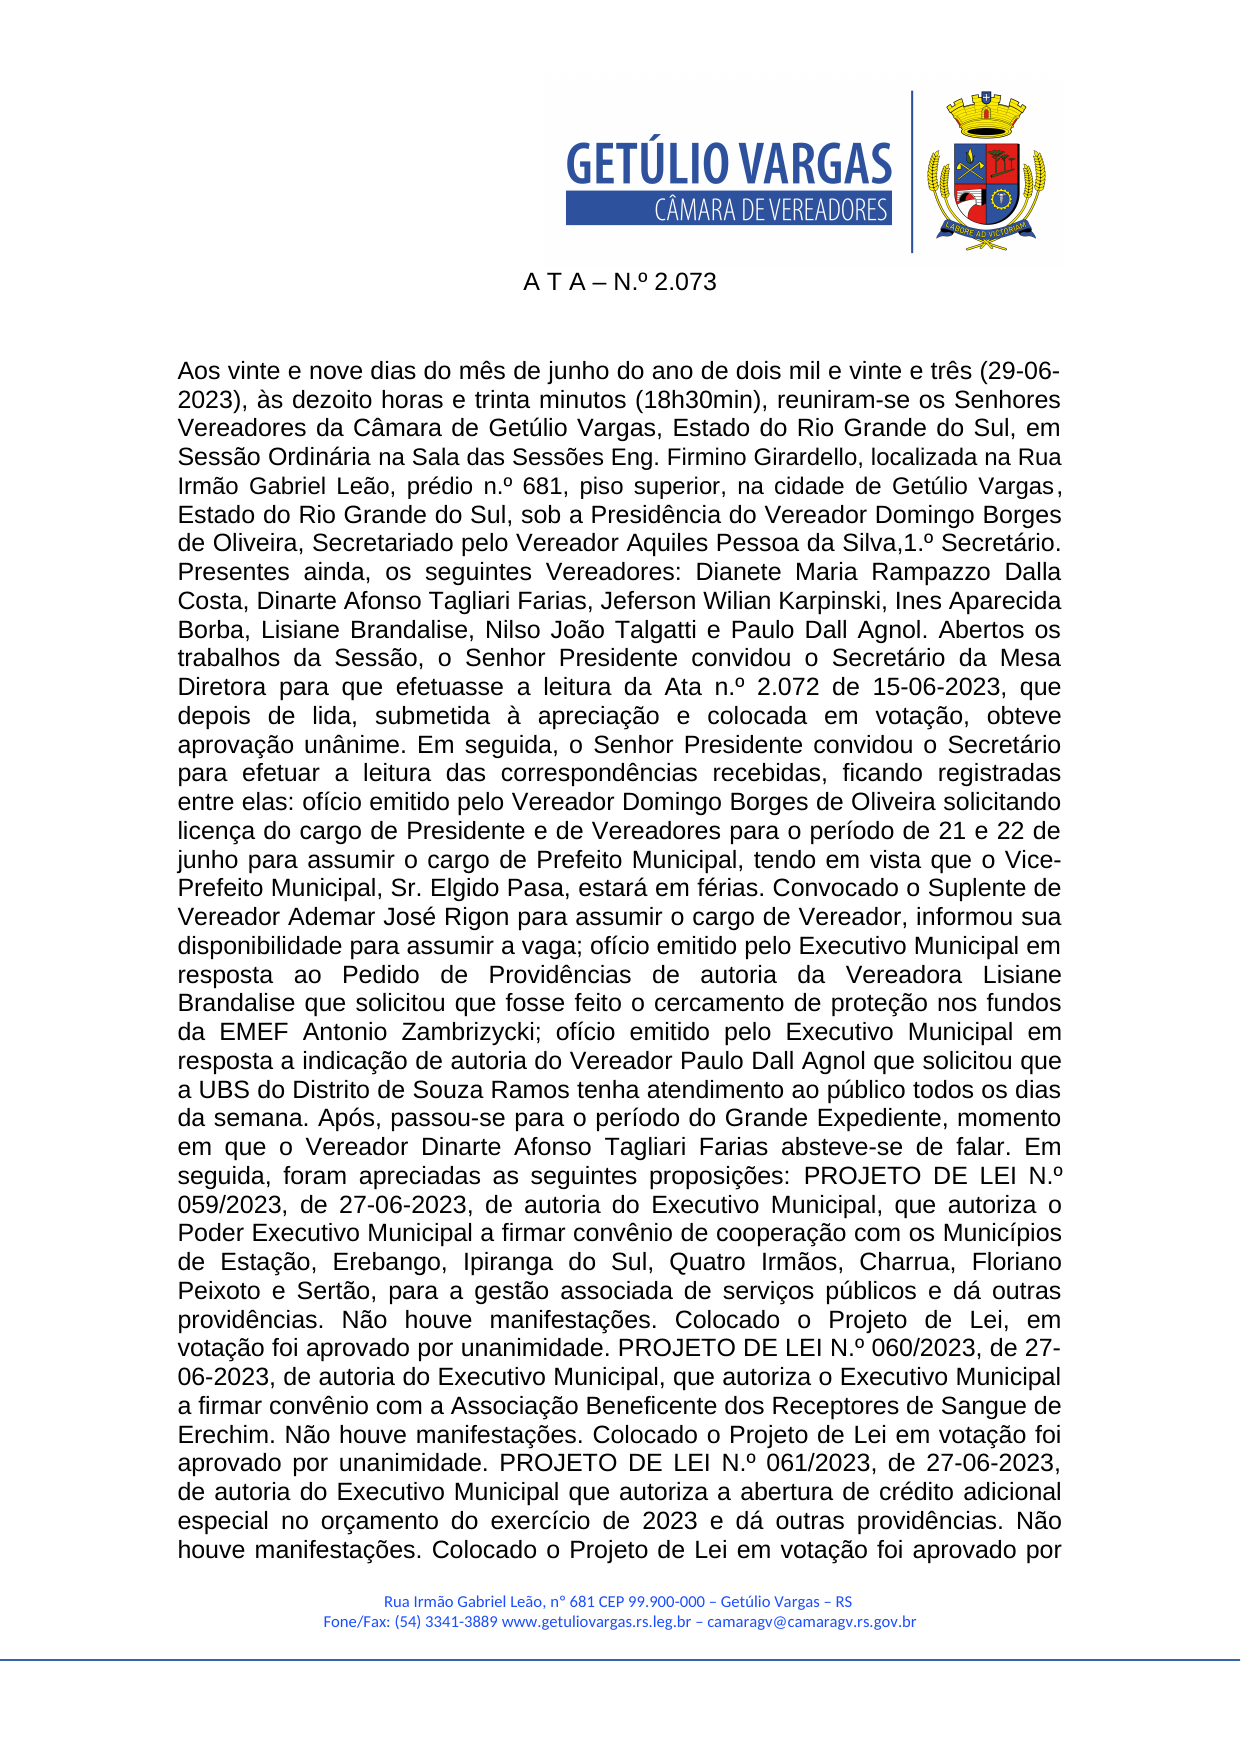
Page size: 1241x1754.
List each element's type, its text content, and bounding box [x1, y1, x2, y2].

text Aos vinte e nove dias do mês de junho do ano de dois mil e vinte e três (29-06-2023), às dezoito horas e trinta minutos (18h30min), reuniram-se os Senhores Vereadores da Câmara de Getúlio Vargas, Estado do Rio Grande do Sul, em Sessão Ordinária na Sala das Sessões Eng. Firmino Girardello, localizada na Rua Irmão Gabriel Leão, prédio n.º 681, piso superior, na cidade de Getúlio Vargas, Estado do Rio Grande do Sul, sob a Presidência do Vereador Domingo Borges de Oliveira, Secretariado pelo Vereador Aquiles Pessoa da Silva,1.º Secretário. Presentes ainda, os seguintes Vereadores: Dianete Maria Rampazzo Dalla Costa, Dinarte Afonso Tagliari Farias, Jeferson Wilian Karpinski, Ines Aparecida Borba, Lisiane Brandalise, Nilso João Talgatti e Paulo Dall Agnol. Abertos os trabalhos da Sessão, o Senhor Presidente convidou o Secretário da Mesa Diretora para que efetuasse a leitura da Ata n.º 2.072 de 15-06-2023, que depois de lida, submetida à apreciação e colocada em votação, obteve aprovação unânime. Em seguida, o Senhor Presidente convidou o Secretário para efetuar a leitura das correspondências recebidas, ficando registradas entre elas: ofício emitido pelo Vereador Domingo Borges de Oliveira solicitando licença do cargo de Presidente e de Vereadores para o período de 21 e 22 de junho para assumir o cargo de Prefeito Municipal, tendo em vista que o Vice-Prefeito Municipal, Sr. Elgido Pasa, estará em férias. Convocado o Suplente de Vereador Ademar José Rigon para assumir o cargo de Vereador, informou sua disponibilidade para assumir a vaga; ofício emitido pelo Executivo Municipal em resposta ao Pedido de Providências de autoria da Vereadora Lisiane Brandalise que solicitou que fosse feito o cercamento de proteção nos fundos da EMEF Antonio Zambrizycki; ofício emitido pelo Executivo Municipal em resposta a indicação de autoria do Vereador Paulo Dall Agnol que solicitou que a UBS do Distrito de Souza Ramos tenha atendimento ao público todos os dias da semana. Após, passou-se para o período do Grande Expediente, momento em que o Vereador Dinarte Afonso Tagliari Farias absteve-se de falar. Em seguida, foram apreciadas as seguintes proposições: PROJETO DE LEI N.º 059/2023, de 27-06-2023, de autoria do Executivo Municipal, que autoriza o Poder Executivo Municipal a firmar convênio de cooperação com os Municípios de Estação, Erebango, Ipiranga do Sul, Quatro Irmãos, Charrua, Floriano Peixoto e Sertão, para a gestão associada de serviços públicos e dá outras providências. Não houve manifestações. Colocado o Projeto de Lei, em votação foi aprovado por unanimidade. PROJETO DE LEI N.º 060/2023, de 27-06-2023, de autoria do Executivo Municipal, que autoriza o Executivo Municipal a firmar convênio com a Associação Beneficente dos Receptores de Sangue de Erechim. Não houve manifestações. Colocado o Projeto de Lei em votação foi aprovado por unanimidade. PROJETO DE LEI N.º 061/2023, de 27-06-2023, de autoria do Executivo Municipal que autoriza a abertura de crédito adicional especial no orçamento do exercício de 2023 e dá outras providências. Não houve manifestações. Colocado o Projeto de Lei em votação foi aprovado por [177, 356, 1063, 1563]
text A T A – N.º 2.073 [177, 261, 1063, 296]
